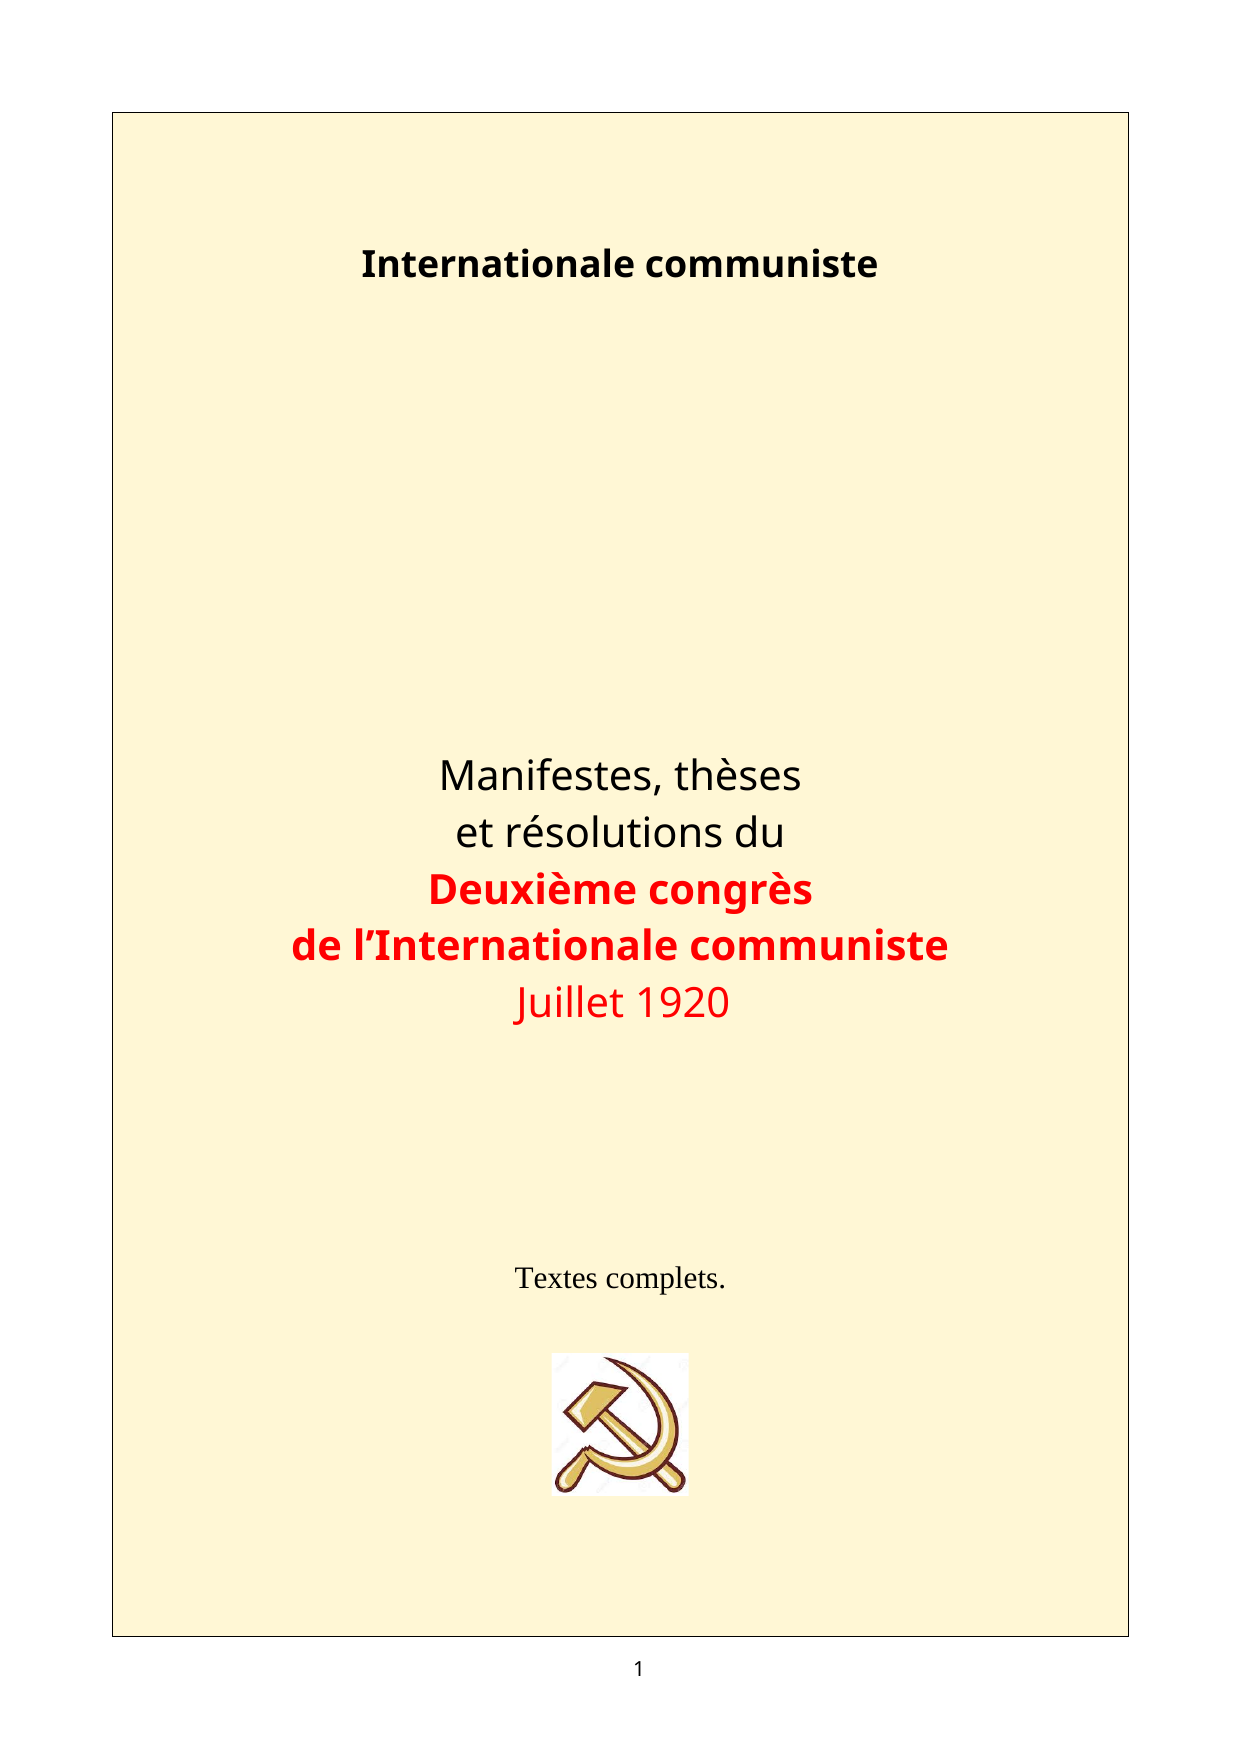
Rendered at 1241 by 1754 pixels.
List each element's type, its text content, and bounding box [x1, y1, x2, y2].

table_header Internationale communiste Manifestes, thèses et résolutions du Deuxième congrès de l’Internationale communiste Juillet 1920 Textes complets. [113, 113, 1128, 1636]
picture [551, 1353, 689, 1496]
